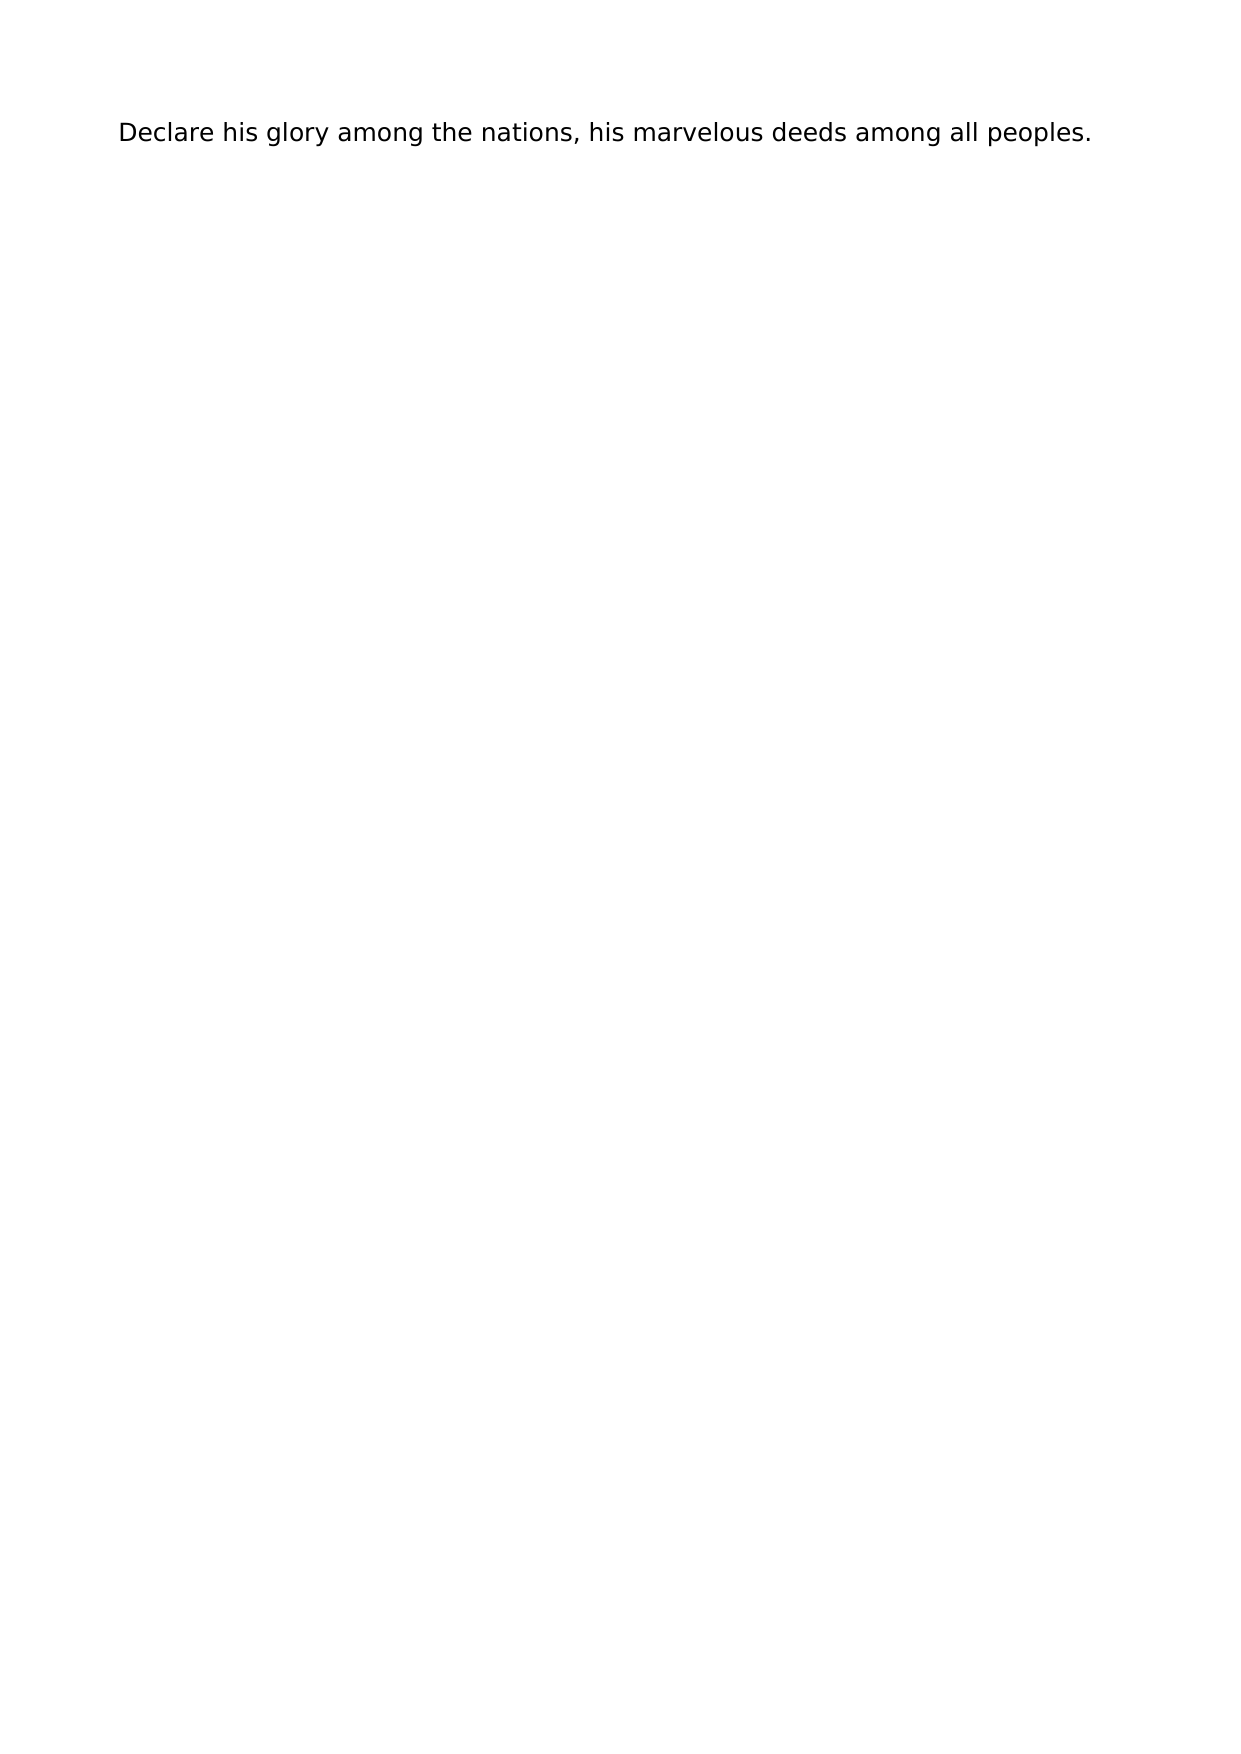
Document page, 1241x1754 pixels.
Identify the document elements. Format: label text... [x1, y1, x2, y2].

text Declare his glory among the nations, his marvelous deeds among all peoples. [118, 118, 1122, 147]
